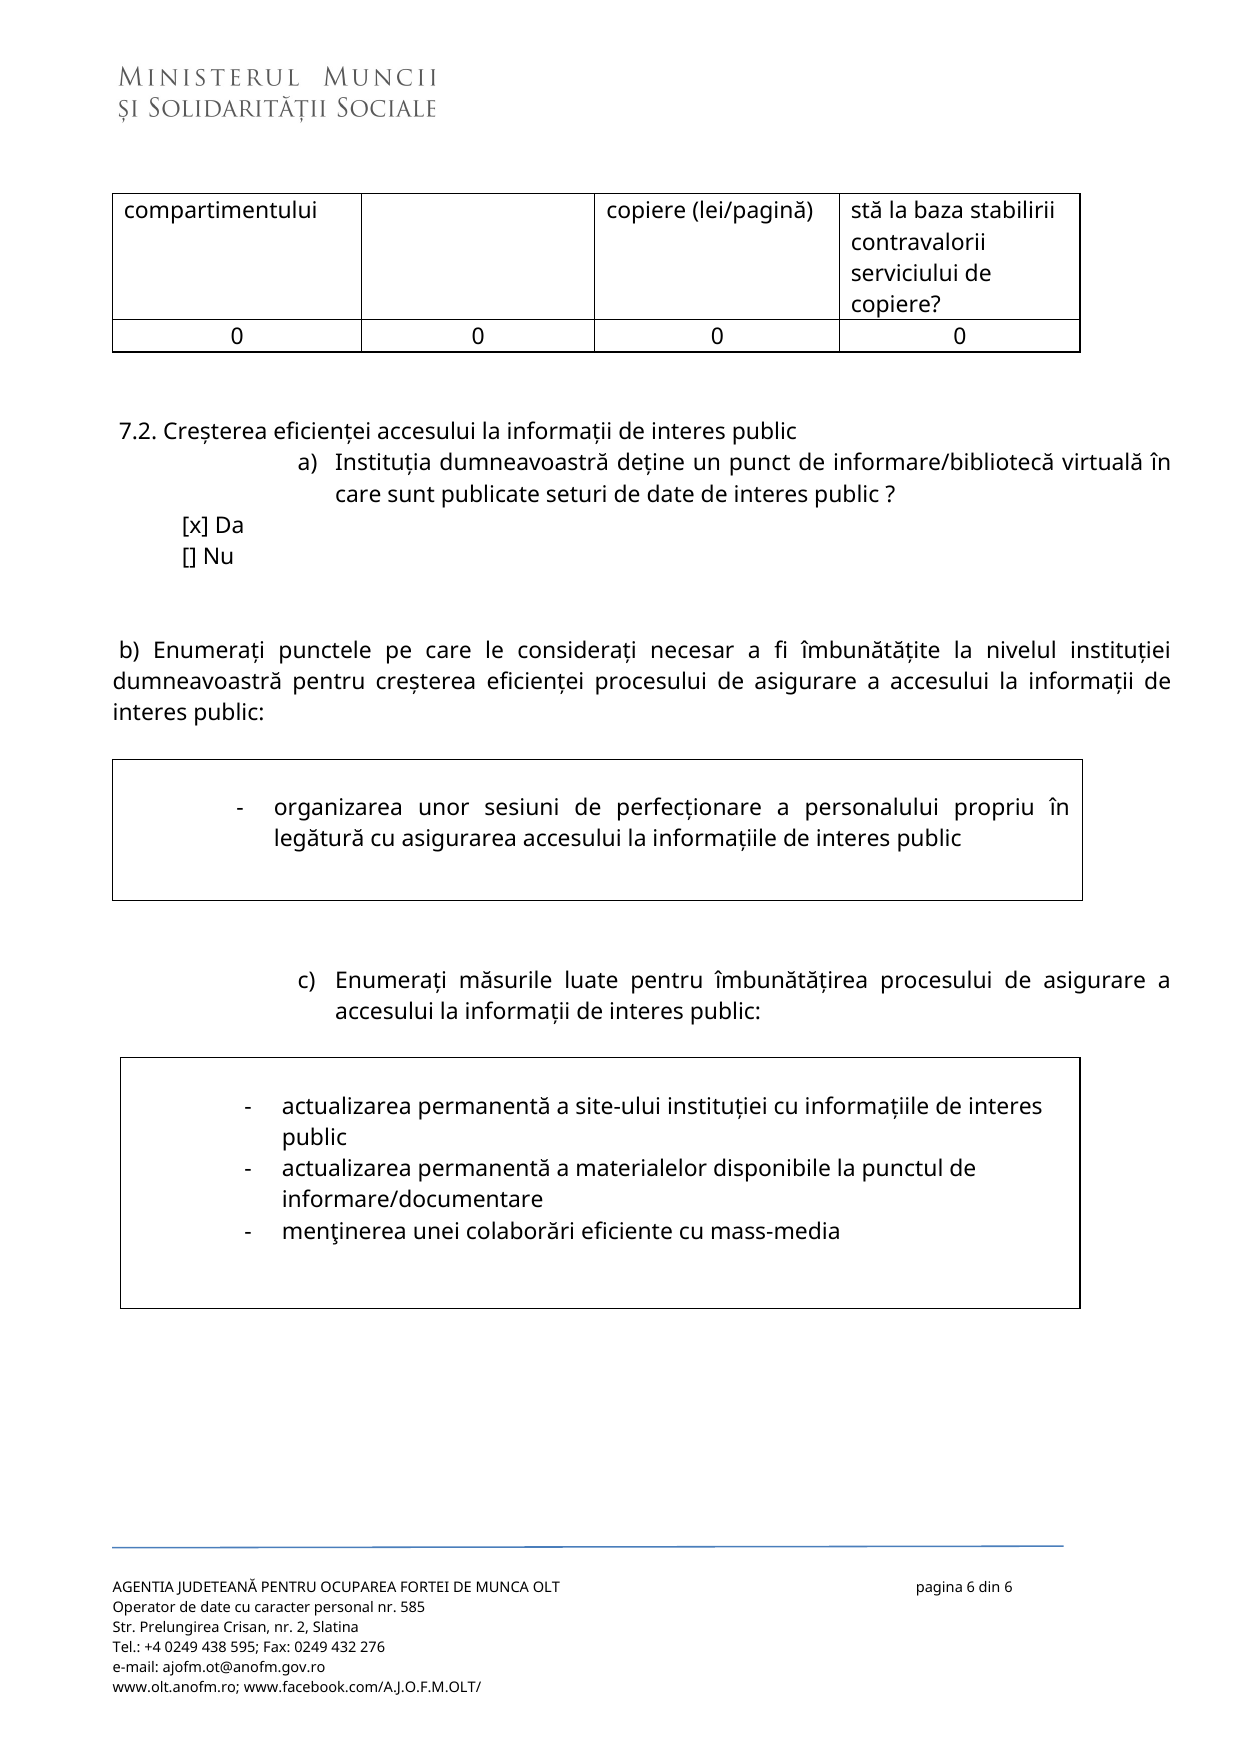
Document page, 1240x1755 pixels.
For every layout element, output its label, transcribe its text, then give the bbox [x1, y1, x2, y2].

table_cell 0 [362, 320, 594, 351]
text 7.2. Creşterea eficienţei accesului la informaţii de interes public [112, 384, 1172, 446]
table_cell 0 [595, 320, 839, 351]
table_cell [362, 194, 594, 319]
table_cell 0 [840, 320, 1079, 351]
table_cell compartimentului [113, 194, 361, 319]
list Enumeraţi măsurile luate pentru îmbunătăţirea procesului de asigurare a accesului la informaţii de interes public: [297, 963, 1172, 1026]
text b) Enumeraţi punctele pe care le consideraţi necesar a fi îmbunătăţite la nivelul instituţiei dumneavoastră pentru creşterea eficienţei procesului de asigurare a accesului la informaţii de interes public: [112, 634, 1172, 727]
list Instituţia dumneavoastră deţine un punct de informare/bibliotecă virtuală în care sunt publicate seturi de date de interes public ? [297, 446, 1172, 509]
table_cell stă la baza stabilirii contravalorii serviciului de copiere? [840, 194, 1079, 319]
table_header organizarea unor sesiuni de perfecţionare a personalului propriu în legătură cu asigurarea accesului la informaţiile de interes public [113, 760, 1082, 900]
table_cell 0 [113, 320, 361, 351]
text [] Nu [158, 540, 1172, 571]
table_header actualizarea permanentă a site-ului instituţiei cu informaţiile de interes public actualizarea permanentă a materialelor disponibile la punctul de informare/documentare menţinerea unei colaborări eficiente cu mass-media [121, 1058, 1079, 1308]
text [x] Da [158, 509, 1172, 540]
table_cell copiere (lei/pagină) [595, 194, 839, 319]
